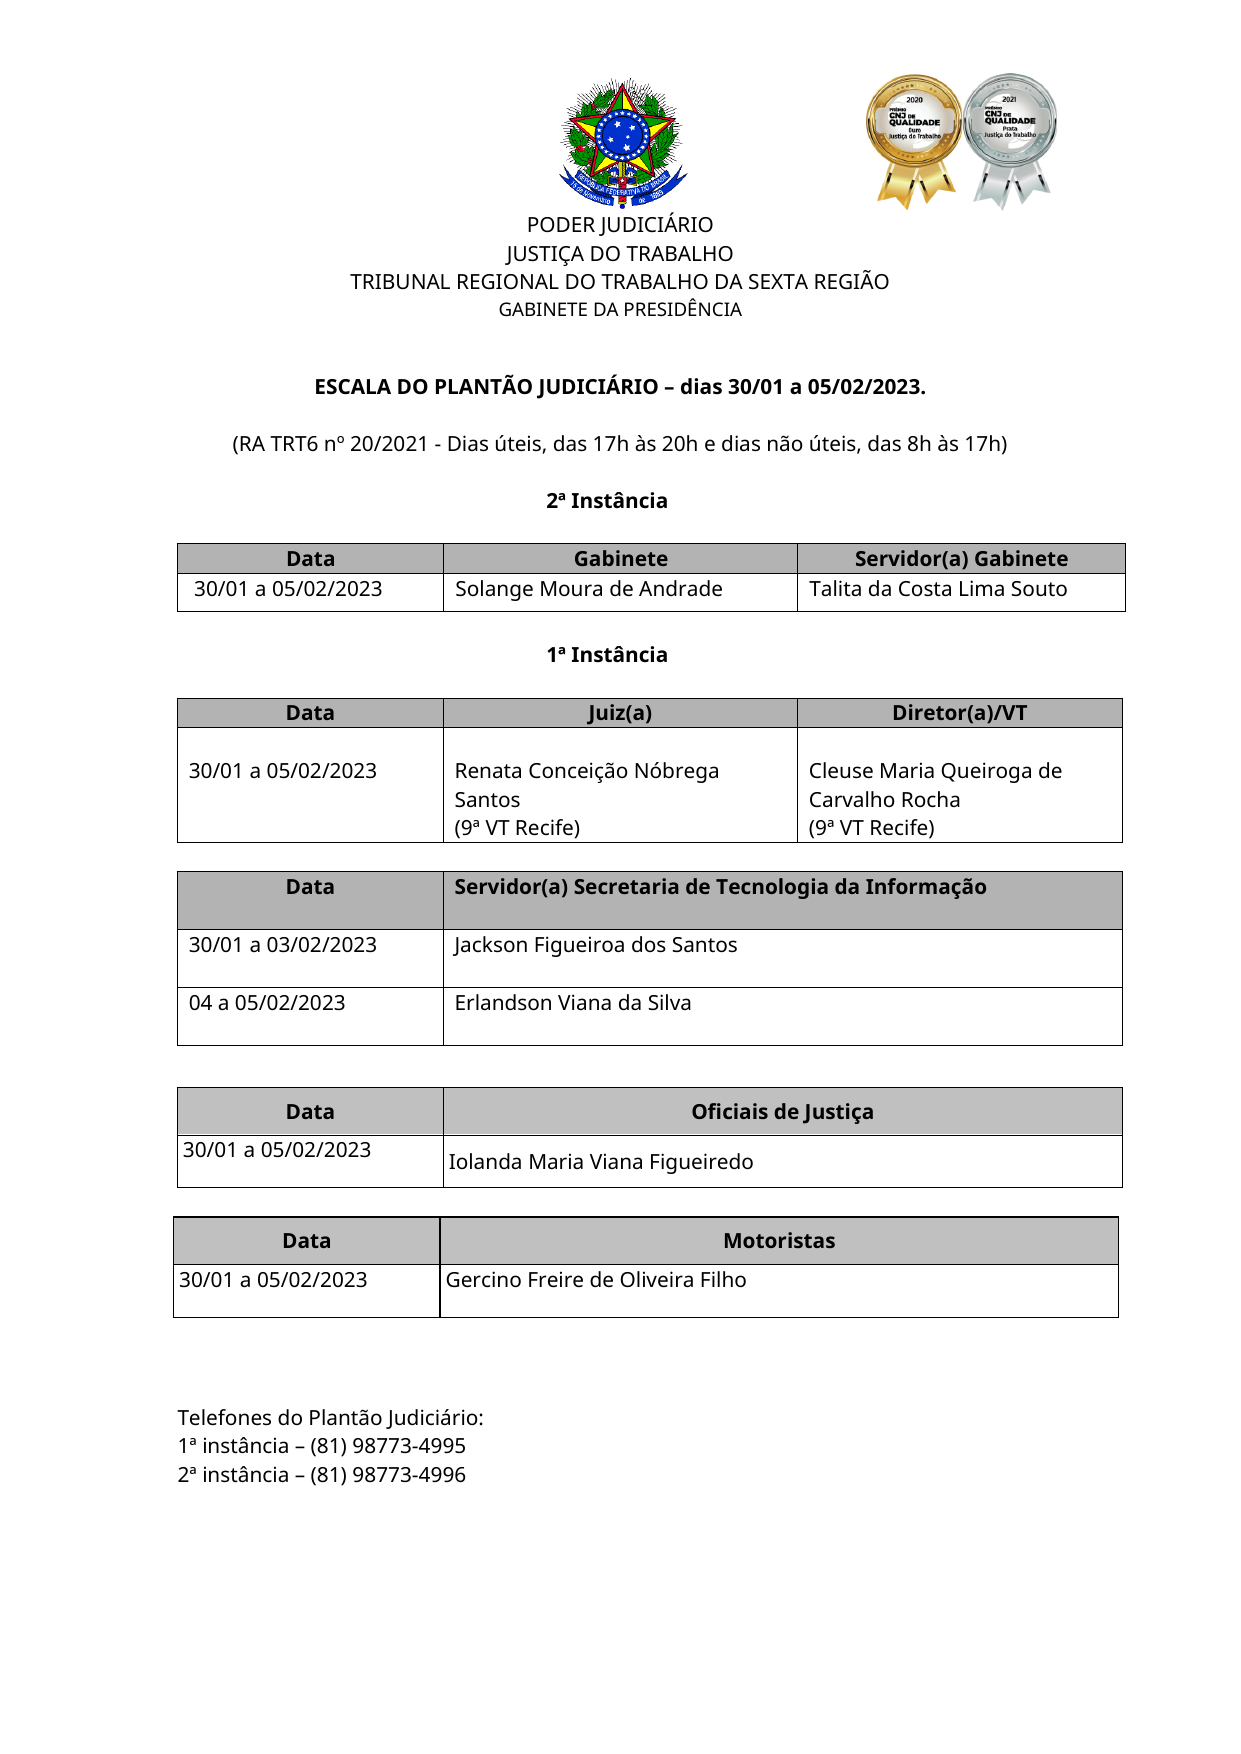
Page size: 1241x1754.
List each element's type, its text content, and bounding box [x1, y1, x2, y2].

table_cell Jackson Figueiroa dos Santos [444, 930, 1122, 987]
table_cell 30/01 a 05/02/2023 [178, 1136, 443, 1187]
text 1ª instância – (81) 98773-4995 [177, 1431, 1063, 1460]
table_header Data [178, 872, 443, 929]
table_header Juiz(a) [444, 699, 797, 727]
table_cell Erlandson Viana da Silva [444, 988, 1122, 1045]
text Telefones do Plantão Judiciário: [177, 1403, 1063, 1431]
text 2ª Instância [365, 486, 1063, 515]
table_cell 04 a 05/02/2023 [178, 988, 443, 1045]
table_cell 30/01 a 05/02/2023 [174, 1265, 439, 1317]
table_cell Iolanda Maria Viana Figueiredo [444, 1136, 1122, 1187]
table_cell Renata Conceição Nóbrega Santos (9ª VT Recife) [444, 728, 797, 842]
table_header Oficiais de Justiça [444, 1088, 1122, 1134]
table_header Motoristas [441, 1218, 1118, 1264]
table_header Data [178, 544, 443, 573]
table_cell Gercino Freire de Oliveira Filho [441, 1265, 1118, 1317]
table_cell 30/01 a 05/02/2023 [178, 574, 443, 611]
text 1ª Instância [365, 641, 1063, 669]
text (RA TRT6 nº 20/2021 - Dias úteis, das 17h às 20h e dias não úteis, das 8h às 17h) [177, 429, 1063, 458]
table_header Gabinete [444, 544, 797, 573]
table_header Data [178, 1088, 443, 1134]
table_header Data [174, 1218, 439, 1264]
picture [552, 74, 690, 211]
text 2ª instância – (81) 98773-4996 [177, 1460, 1063, 1488]
table_cell Cleuse Maria Queiroga de Carvalho Rocha (9ª VT Recife) [798, 728, 1122, 842]
text ESCALA DO PLANTÃO JUDICIÁRIO – dias 30/01 a 05/02/2023. [177, 372, 1063, 401]
table_cell Talita da Costa Lima Souto [798, 574, 1125, 611]
table_header Diretor(a)/VT [798, 699, 1122, 727]
table_cell Solange Moura de Andrade [444, 574, 797, 611]
table_header Servidor(a) Secretaria de Tecnologia da Informação [444, 872, 1122, 929]
table_header Data [178, 699, 443, 727]
table_cell 30/01 a 05/02/2023 [178, 728, 443, 842]
table_cell 30/01 a 03/02/2023 [178, 930, 443, 987]
table_header Servidor(a) Gabinete [798, 544, 1125, 573]
